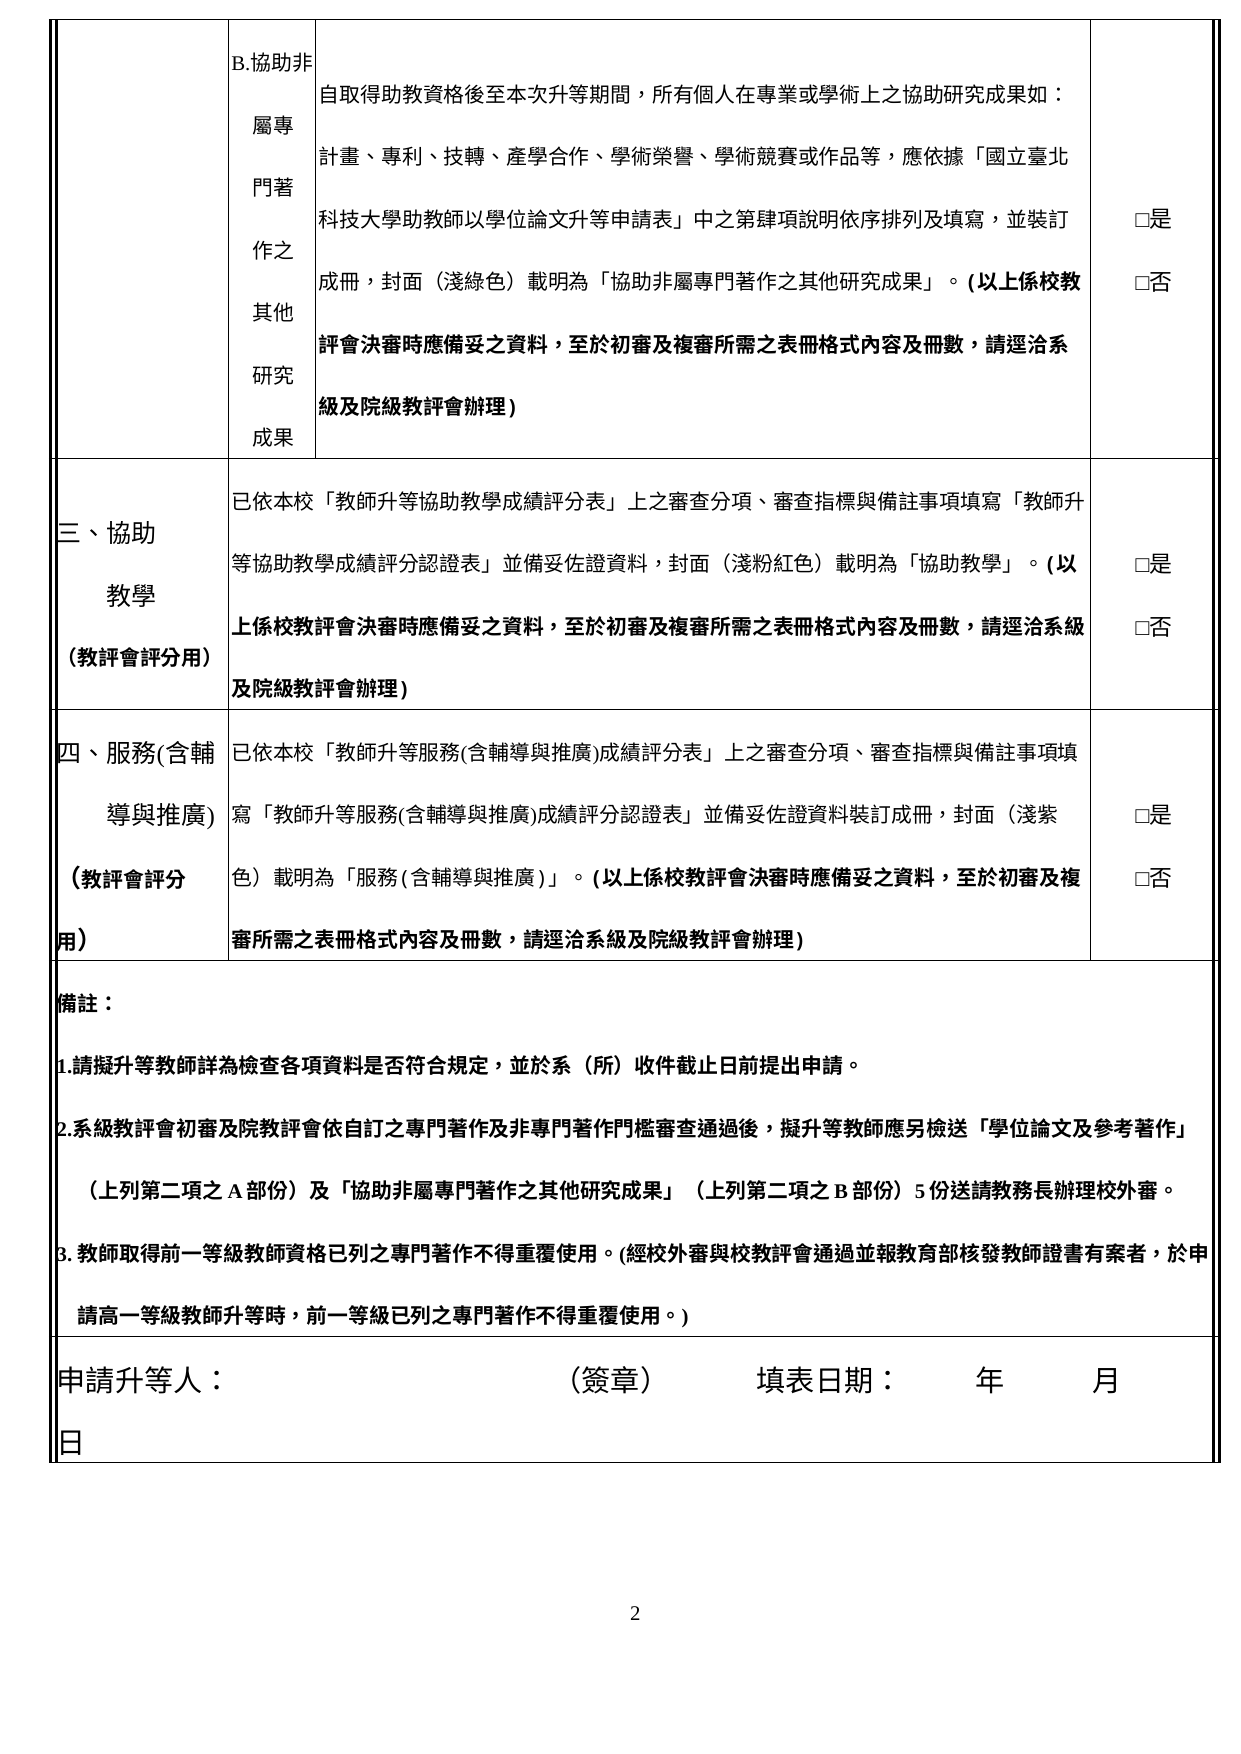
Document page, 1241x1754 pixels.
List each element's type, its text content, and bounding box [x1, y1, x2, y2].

table_cell 申請升等人： （簽章） 填表日期： 年 月 日 [58, 1337, 1212, 1462]
table_cell 三、協助 教學 （教評會評分用） [58, 459, 228, 709]
table_cell 已依本校「教師升等服務(含輔導與推廣)成績評分表」上之審查分項、審查指標與備註事項填寫「教師升等服務(含輔導與推廣)成績評分認證表」並備妥佐證資料裝訂成冊，封面（淺紫色）載明為「服務(含輔導與推廣)」。(以上係校教評會決審時應備妥之資料，至於初審及複審所需之表冊格式內容及冊數，請逕洽系級及院級教評會辦理) [229, 710, 1090, 960]
table_cell B.協助非屬專門著作之其他研究成果 [229, 20, 315, 458]
table_cell 備註： 1.請擬升等教師詳為檢查各項資料是否符合規定，並於系（所）收件截止日前提出申請。 2.系級教評會初審及院教評會依自訂之專門著作及非專門著作門檻審查通過後，擬升等教師應另檢送「學位論文及參考著作」（上列第二項之A部份）及「協助非屬專門著作之其他研究成果」（上列第二項之B部份）5份送請教務長辦理校外審。 3. 教師取得前一等級教師資格已列之專門著作不得重覆使用。(經校外審與校教評會通過並報教育部核發教師證書有案者，於申請高一等級教師升等時，前一等級已列之專門著作不得重覆使用。) [58, 961, 1212, 1336]
table_cell □是 □否 [1091, 710, 1212, 960]
table_cell 四、服務(含輔導與推廣) （教評會評分用） [58, 710, 228, 960]
table_cell □是 □否 [1091, 459, 1212, 709]
table_cell 自取得助教資格後至本次升等期間，所有個人在專業或學術上之協助研究成果如：計畫、專利、技轉、產學合作、學術榮譽、學術競賽或作品等，應依據「國立臺北科技大學助教師以學位論文升等申請表」中之第肆項說明依序排列及填寫，並裝訂成冊，封面（淺綠色）載明為「協助非屬專門著作之其他研究成果」。(以上係校教評會決審時應備妥之資料，至於初審及複審所需之表冊格式內容及冊數，請逕洽系級及院級教評會辦理) [316, 20, 1090, 458]
table_cell [58, 20, 228, 458]
table_cell 已依本校「教師升等協助教學成績評分表」上之審查分項、審查指標與備註事項填寫「教師升等協助教學成績評分認證表」並備妥佐證資料，封面（淺粉紅色）載明為「協助教學」。(以上係校教評會決審時應備妥之資料，至於初審及複審所需之表冊格式內容及冊數，請逕洽系級及院級教評會辦理) [229, 459, 1090, 709]
table_cell □是 □否 [1091, 20, 1212, 458]
